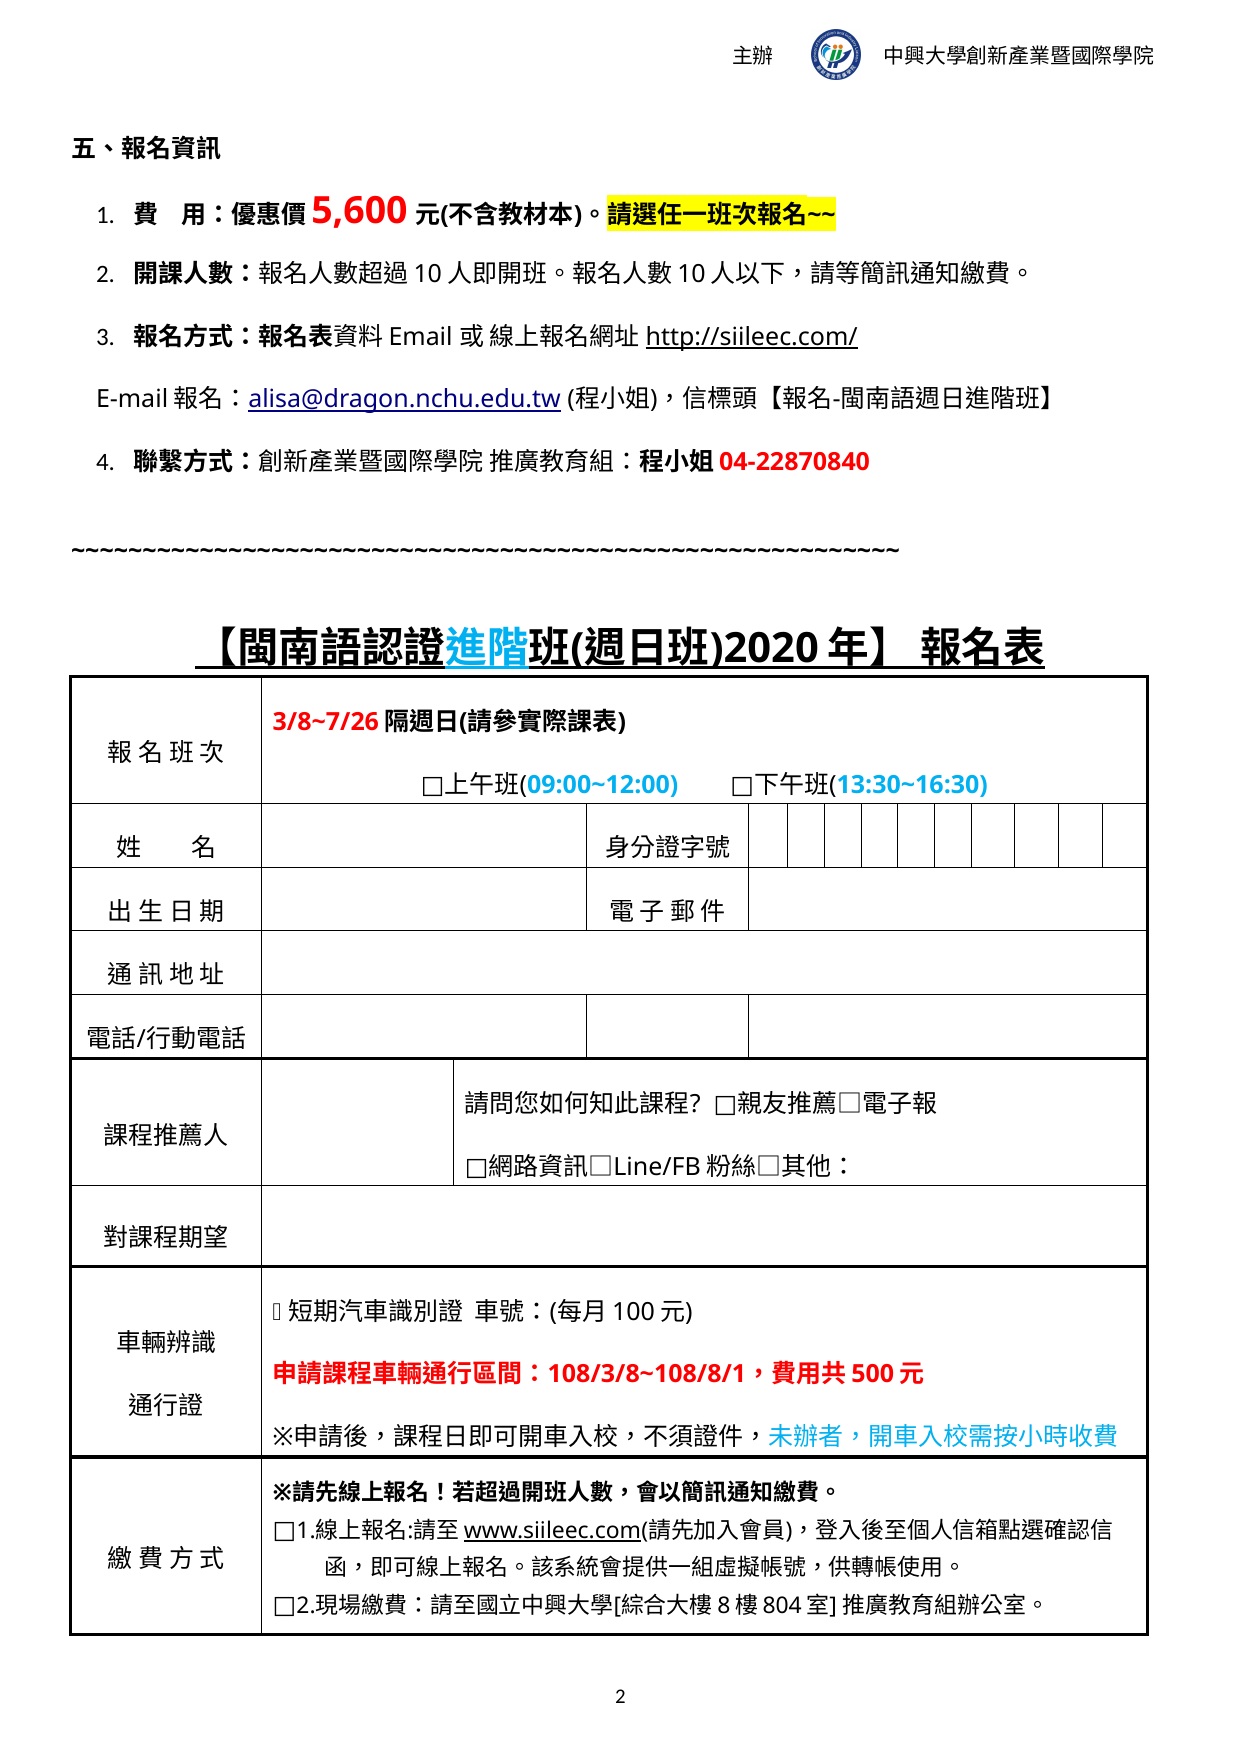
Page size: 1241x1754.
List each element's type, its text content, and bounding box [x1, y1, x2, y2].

table_cell  短期汽車識別證 車號：(每月100元) 申請課程車輛通行區間：108/3/8~108/8/1，費用共500元 ※申請後，課程日即可開車入校，不須證件，未辦者，開車入校需按小時收費 [262, 1268, 1146, 1455]
table_cell 電 子 郵 件 [587, 868, 748, 930]
table_cell 身分證字號 [587, 804, 748, 867]
table_cell [749, 868, 1146, 930]
text 【閩南語認證進階班(週日班)2020年】 報名表 [71, 603, 1169, 666]
table_cell 對課程期望 [72, 1186, 261, 1265]
table_cell [587, 995, 748, 1057]
table_cell [262, 1060, 453, 1185]
list 聯繫方式：創新產業暨國際學院 推廣教育組：程小姐04-22870840 [96, 418, 1169, 480]
table_cell [1015, 804, 1058, 867]
list 開課人數：報名人數超過10人即開班。報名人數10人以下，請等簡訊通知繳費。 [96, 230, 1169, 293]
table_cell [749, 804, 787, 867]
list 費 用：優惠價5,600元(不含教材本)。請選任一班次報名~~ [96, 168, 1169, 230]
table_cell [262, 931, 1146, 994]
table_header 3/8~7/26隔週日(請參實際課表) □上午班(09:00~12:00) □下午班(13:30~16:30) [262, 678, 1146, 803]
table_header 報 名 班 次 [72, 678, 261, 803]
table_cell [262, 868, 586, 930]
table_cell [972, 804, 1014, 867]
table_cell 電話/行動電話 [72, 995, 261, 1057]
table_cell [1103, 804, 1146, 867]
table_cell [262, 1186, 1146, 1265]
table_cell 請問您如何知此課程? □親友推薦□電子報 □網路資訊□Line/FB粉絲□其他： [454, 1060, 1146, 1185]
list 報名方式：報名表資料Email 或 線上報名網址 http://siileec.com/ [96, 293, 1169, 355]
text E-mail報名：alisa@dragon.nchu.edu.tw (程小姐)，信標頭【報名-閩南語週日進階班】 [96, 355, 1169, 418]
table_cell ※請先線上報名！若超過開班人數，會以簡訊通知繳費。 □1.線上報名:請至www.siileec.com(請先加入會員)，登入後至個人信箱點選確認信函，即可線上報名。該系統會提供一組虛擬帳號，供轉帳使用。 □2.現場繳費：請至國立中興大學[綜合大樓8樓804室] 推廣教育組辦公室。 [262, 1459, 1146, 1633]
table_cell [898, 804, 934, 867]
table_cell [749, 995, 1146, 1057]
table_cell [262, 804, 586, 867]
table_cell [935, 804, 971, 867]
text ~~~~~~~~~~~~~~~~~~~~~~~~~~~~~~~~~~~~~~~~~~~~~~~~~~~~~~~~~~ [71, 543, 1169, 563]
table_cell [825, 804, 861, 867]
table_cell [262, 995, 586, 1057]
table_cell 姓名 [72, 804, 261, 867]
table_cell [788, 804, 824, 867]
text 五、報名資訊 [71, 105, 1169, 168]
table_cell 出 生 日 期 [72, 868, 261, 930]
table_cell 課程推薦人 [72, 1060, 261, 1185]
table_cell [1059, 804, 1102, 867]
table_cell 車輛辨識 通行證 [72, 1268, 261, 1455]
table_cell [862, 804, 897, 867]
table_cell 通 訊 地 址 [72, 931, 261, 994]
table_cell 繳 費 方 式 [72, 1459, 261, 1633]
